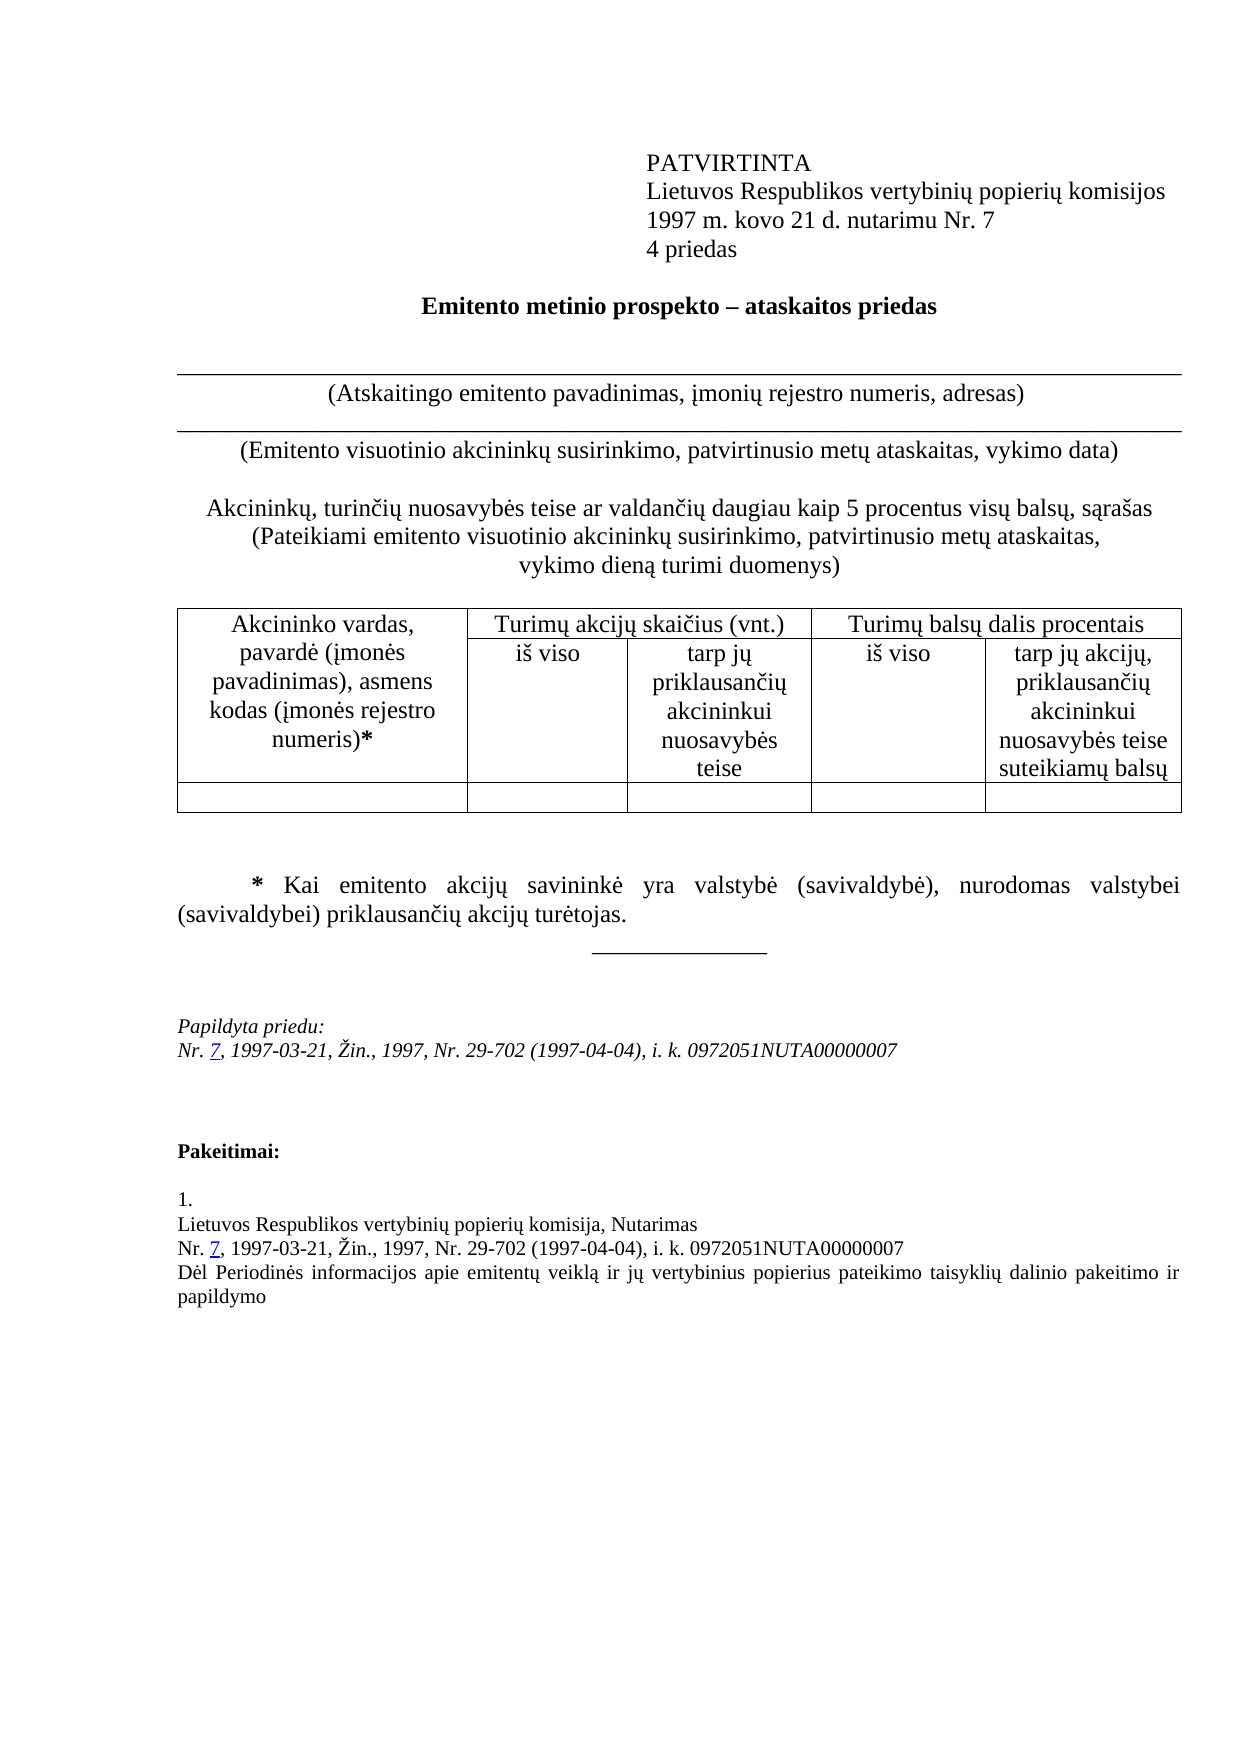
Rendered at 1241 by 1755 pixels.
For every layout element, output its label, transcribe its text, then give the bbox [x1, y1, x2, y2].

text (Emitento visuotinio akcininkų susirinkimo, patvirtinusio metų ataskaitas, vykimo data) [177, 435, 1181, 464]
text ______________ [177, 928, 1181, 957]
text (Atskaitingo emitento pavadinimas, įmonių rejestro numeris, adresas) [177, 378, 1181, 406]
text Lietuvos Respublikos vertybinių popierių komisija, Nutarimas [177, 1211, 1181, 1236]
table_cell tarp jų akcijų, priklausančių akcininkui nuosavybės teise suteikiamų balsų [986, 639, 1181, 782]
text PATVIRTINTA [177, 148, 1181, 176]
table_cell tarp jų priklausančių akcininkui nuosavybės teise [628, 639, 811, 782]
text Nr. 7, 1997-03-21, Žin., 1997, Nr. 29-702 (1997-04-04), i. k. 0972051NUTA00000007 [177, 1236, 1181, 1259]
text vykimo dieną turimi duomenys) [177, 550, 1181, 579]
table_cell [812, 783, 985, 812]
text (Pateikiami emitento visuotinio akcininkų susirinkimo, patvirtinusio metų ataskaitas, [177, 521, 1181, 550]
table_header Akcininko vardas, pavardė (įmonės pavadinimas), asmens kodas (įmonės rejestro numeris)* [178, 609, 467, 782]
text Dėl Periodinės informacijos apie emitentų veiklą ir jų vertybinius popierius pateikimo taisyklių dalinio pakeitimo ir papildymo [177, 1259, 1181, 1308]
table_header Turimų balsų dalis procentais [812, 609, 1181, 637]
text 1. [177, 1187, 1181, 1211]
table_cell iš viso [468, 639, 627, 782]
text 4 priedas [177, 234, 1181, 263]
text Emitento metinio prospekto – ataskaitos priedas [177, 291, 1181, 320]
table_cell [628, 783, 811, 812]
table_cell [468, 783, 627, 812]
table_header Turimų akcijų skaičius (vnt.) [468, 609, 811, 637]
text Lietuvos Respublikos vertybinių popierių komisijos [177, 176, 1181, 205]
table_cell iš viso [812, 639, 985, 782]
text Nr. 7, 1997-03-21, Žin., 1997, Nr. 29-702 (1997-04-04), i. k. 0972051NUTA00000007 [177, 1038, 1181, 1062]
table_cell [986, 783, 1181, 812]
text Pakeitimai: [177, 1139, 1181, 1163]
text 1997 m. kovo 21 d. nutarimu Nr. 7 [177, 205, 1181, 234]
text Papildyta priedu: [177, 1014, 1181, 1038]
text Akcininkų, turinčių nuosavybės teise ar valdančių daugiau kaip 5 procentus visų balsų, sąrašas [177, 493, 1181, 521]
table_cell [178, 783, 467, 812]
text * Kai emitento akcijų savininkė yra valstybė (savivaldybė), nurodomas valstybei (savivaldybei) priklausančių akcijų turėtojas. [177, 871, 1181, 928]
